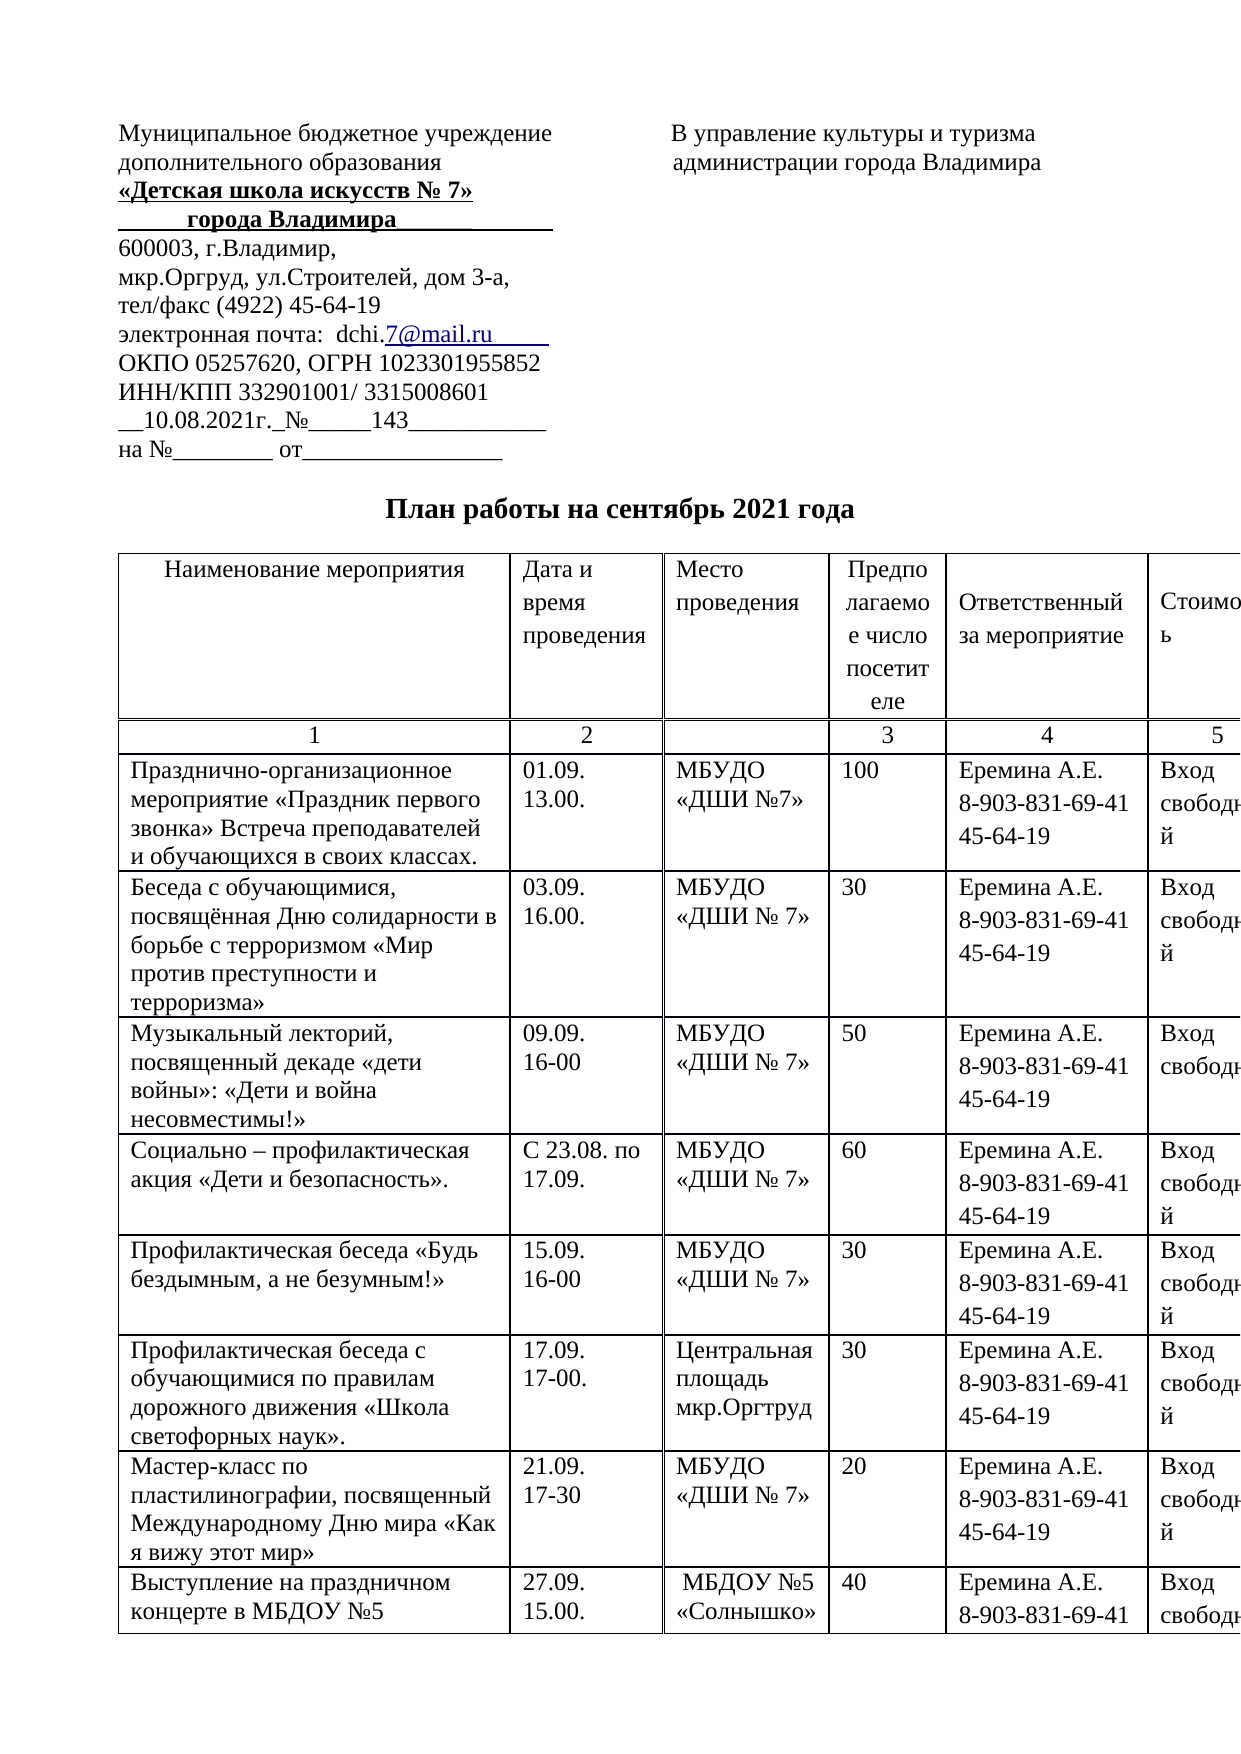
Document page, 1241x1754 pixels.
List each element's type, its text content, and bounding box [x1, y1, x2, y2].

table_cell МБУДО «ДШИ № 7» [665, 1452, 828, 1566]
text электронная почта: dchi.7@HYPERLINK "mailto:7@mail.ru"mailHYPERLINK "mailto:7@mail.ru".HYPERLINK "mailto:7@mail.ru"ru [118, 319, 1122, 348]
table_cell Центральная площадь мкр.Оргтруд [665, 1336, 828, 1450]
table_cell Беседа с обучающимися, посвящённая Дню солидарности в борьбе с терроризмом «Мир против преступности и терроризма» [119, 872, 509, 1016]
table_cell МБУДО «ДШИ №7» [665, 755, 828, 870]
text города Владимира______ [118, 204, 1122, 233]
table_cell Вход свободный [1149, 1236, 1240, 1334]
table_cell Еремина А.Е. 8-903-831-69-41 45-64-19 [947, 755, 1147, 870]
table_cell Музыкальный лекторий, посвященный декаде «дети войны»: «Дети и война несовместимы!» [119, 1018, 509, 1133]
table_cell Еремина А.Е. 8-903-831-69-41 45-64-19 [947, 1452, 1147, 1566]
table_cell 1 [119, 721, 509, 753]
table_cell 20 [830, 1452, 945, 1566]
table_cell Вход свободный [1149, 755, 1240, 870]
table_cell Празднично-организационное мероприятие «Праздник первого звонка» Встреча преподавателей и обучающихся в своих классах. [119, 755, 509, 870]
table_cell 3 [830, 721, 945, 753]
table_cell МБУДО «ДШИ № 7» [665, 872, 828, 1016]
text План работы на сентябрь 2021 года [118, 491, 1122, 525]
table_cell Еремина А.Е. 8-903-831-69-41 [947, 1568, 1147, 1633]
table_cell Еремина А.Е. 8-903-831-69-41 45-64-19 [947, 872, 1147, 1016]
table_cell Мастер-класс по пластилинографии, посвященный Международному Дню мира «Как я вижу этот мир» [119, 1452, 509, 1566]
text __10.08.2021г._№_____143___________ [118, 406, 1122, 434]
table_header Дата и время проведения [511, 554, 662, 718]
table_cell 40 [830, 1568, 945, 1633]
table_cell 15.09. 16-00 [511, 1236, 662, 1334]
table_cell 30 [830, 1236, 945, 1334]
text ИНН/КПП 332901001/ 3315008601 [118, 377, 1122, 406]
table_cell Еремина А.Е. 8-903-831-69-41 45-64-19 [947, 1336, 1147, 1450]
table_cell 4 [947, 721, 1147, 753]
table_cell 5 [1149, 721, 1240, 753]
table_cell 27.09. 15.00. [511, 1568, 662, 1633]
table_cell Вход свободны [1149, 1018, 1240, 1133]
text мкр.Оргруд, ул.Строителей, дом 3-а, [118, 262, 1122, 291]
text тел/факс (4922) 45-64-19 [118, 291, 1122, 319]
table_header Место проведения [665, 554, 828, 718]
table_cell [665, 721, 828, 753]
table_cell Еремина А.Е. 8-903-831-69-41 45-64-19 [947, 1236, 1147, 1334]
text ОКПО 05257620, ОГРН 1023301955852 [118, 348, 1122, 377]
table_cell 30 [830, 1336, 945, 1450]
table_cell Социально – профилактическая акция «Дети и безопасность». [119, 1135, 509, 1234]
table_cell 2 [511, 721, 662, 753]
table_header Предполагаемое число посетителе [830, 554, 945, 718]
table_cell 09.09. 16-00 [511, 1018, 662, 1133]
table_cell Вход свободный [1149, 1336, 1240, 1450]
table_cell МБДОУ №5 «Солнышко» [665, 1568, 828, 1633]
table_cell Вход свободный [1149, 872, 1240, 1016]
table_cell МБУДО «ДШИ № 7» [665, 1018, 828, 1133]
table_cell Профилактическая беседа «Будь бездымным, а не безумным!» [119, 1236, 509, 1334]
table_cell Профилактическая беседа с обучающимися по правилам дорожного движения «Школа светофорных наук». [119, 1336, 509, 1450]
text «Детская школа искусств № 7» [118, 176, 1122, 204]
table_cell МБУДО «ДШИ № 7» [665, 1236, 828, 1334]
table_cell Выступление на праздничном концерте в МБДОУ №5 [119, 1568, 509, 1633]
table_header Стоимость [1149, 554, 1240, 718]
table_cell 100 [830, 755, 945, 870]
table_cell Вход свободный [1149, 1568, 1240, 1633]
table_cell 01.09. 13.00. [511, 755, 662, 870]
table_cell 17.09. 17-00. [511, 1336, 662, 1450]
table_cell Еремина А.Е. 8-903-831-69-41 45-64-19 [947, 1135, 1147, 1234]
text Муниципальное бюджетное учреждение В управление культуры и туризма дополнительного образования администрации города Владимира [118, 118, 1122, 176]
text на №________ от________________ [118, 434, 1122, 463]
table_cell Вход свободный [1149, 1452, 1240, 1566]
table_cell Еремина А.Е. 8-903-831-69-41 45-64-19 [947, 1018, 1147, 1133]
text 600003, г.Владимир, [118, 233, 1122, 262]
table_cell 60 [830, 1135, 945, 1234]
table_cell МБУДО «ДШИ № 7» [665, 1135, 828, 1234]
table_header Ответственный за мероприятие [947, 554, 1147, 718]
table_header Наименование мероприятия [119, 554, 509, 718]
table_cell С 23.08. по 17.09. [511, 1135, 662, 1234]
table_cell 03.09. 16.00. [511, 872, 662, 1016]
table_cell 50 [830, 1018, 945, 1133]
table_cell 21.09. 17-30 [511, 1452, 662, 1566]
table_cell 30 [830, 872, 945, 1016]
table_cell Вход свободный [1149, 1135, 1240, 1234]
